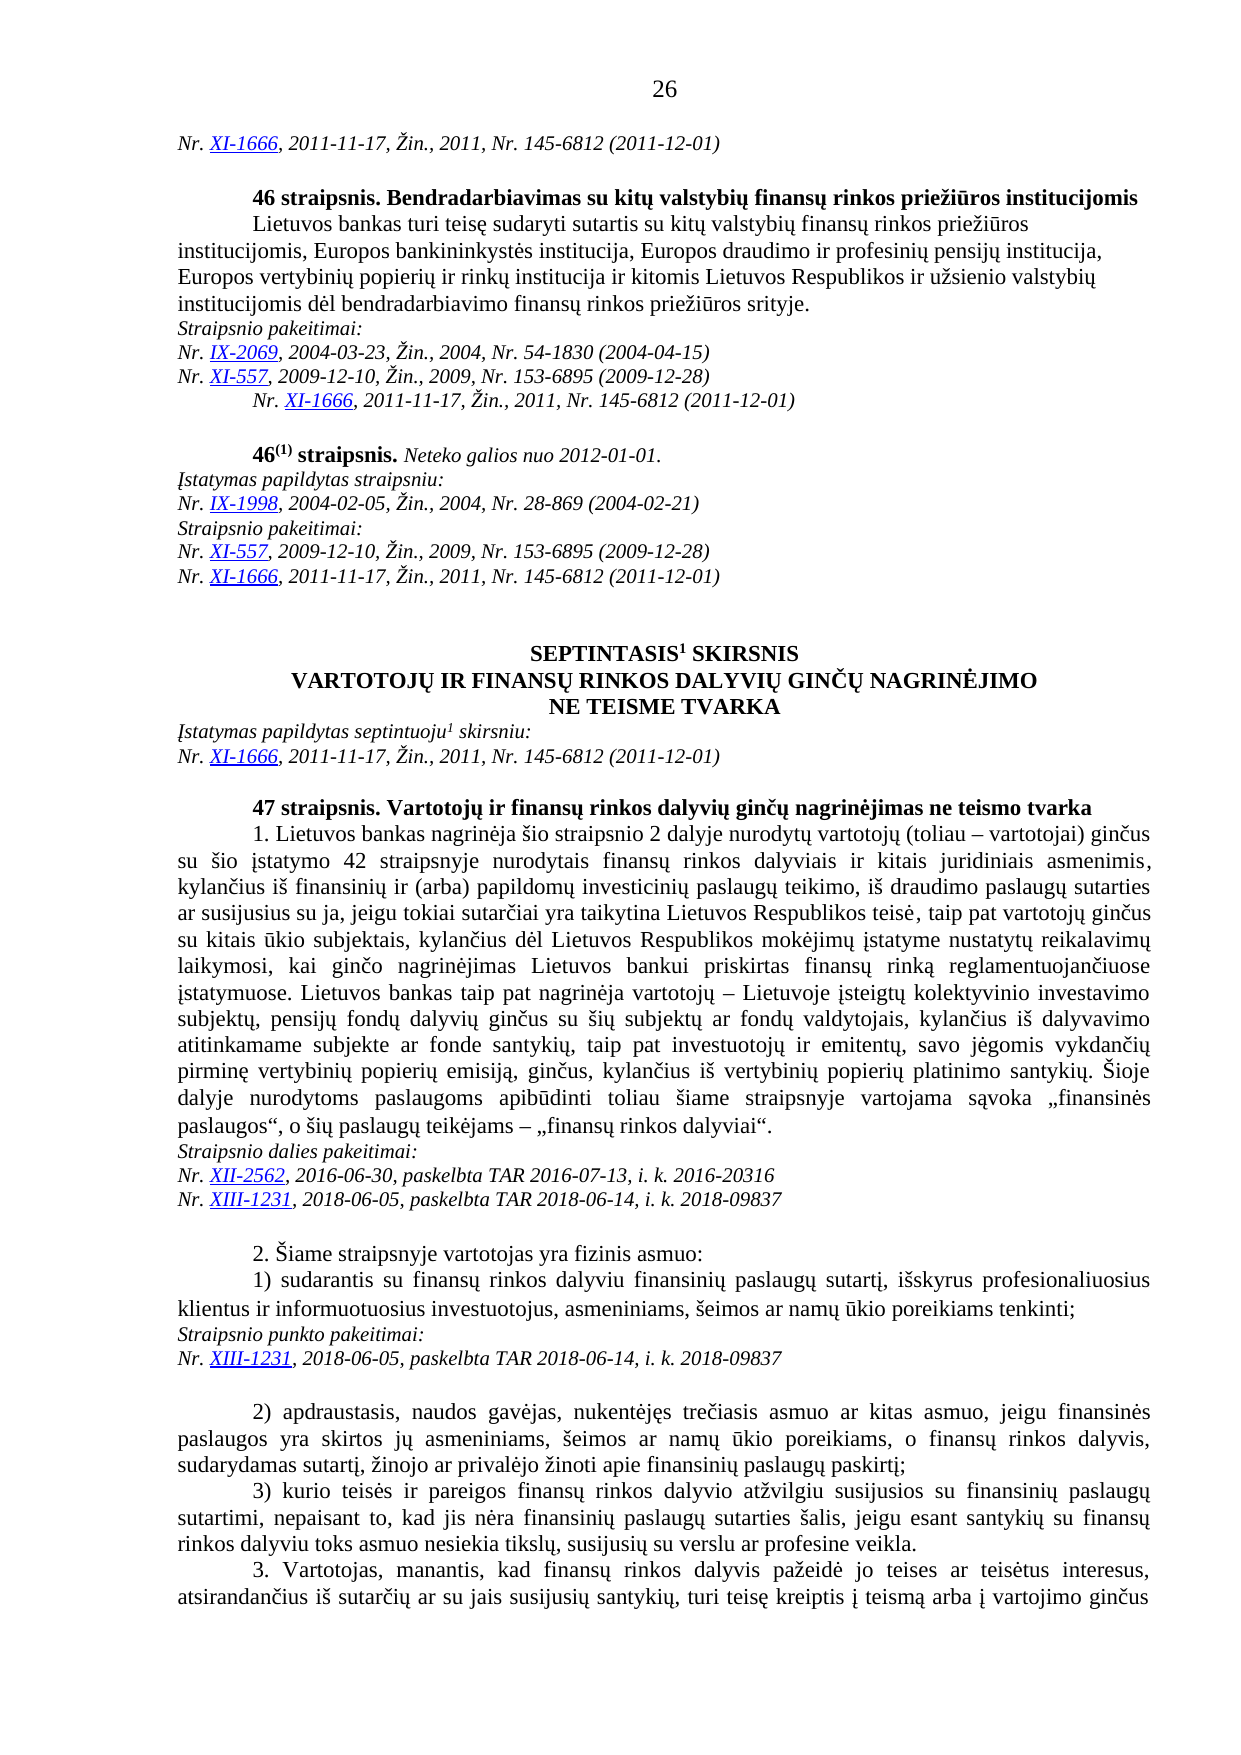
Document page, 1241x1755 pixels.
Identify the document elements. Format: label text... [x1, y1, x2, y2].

text Vartotojų ir finansų rinkos dalyvių ginčų nagrinėjimo [177, 667, 1152, 693]
text 1. Lietuvos bankas nagrinėja šio straipsnio 2 dalyje nurodytų vartotojų (toliau – vartotojai) ginčus su šio įstatymo 42 straipsnyje nurodytais finansų rinkos dalyviais ir kitais juridiniais asmenimis, kylančius iš finansinių ir (arba) papildomų investicinių paslaugų teikimo, iš draudimo paslaugų sutarties ar susijusius su ja, jeigu tokiai sutarčiai yra taikytina Lietuvos Respublikos teisė, taip pat vartotojų ginčus su kitais ūkio subjektais, kylančius dėl Lietuvos Respublikos mokėjimų įstatyme nustatytų reikalavimų laikymosi, kai ginčo nagrinėjimas Lietuvos bankui priskirtas finansų rinką reglamentuojančiuose įstatymuose. Lietuvos bankas taip pat nagrinėja vartotojų – Lietuvoje įsteigtų kolektyvinio investavimo subjektų, pensijų fondų dalyvių ginčus su šių subjektų ar fondų valdytojais, kylančius iš dalyvavimo atitinkamame subjekte ar fonde santykių, taip pat investuotojų ir emitentų, savo jėgomis vykdančių pirminę vertybinių popierių emisiją, ginčus, kylančius iš vertybinių popierių platinimo santykių. Šioje dalyje nurodytoms paslaugoms apibūdinti toliau šiame straipsnyje vartojama sąvoka „finansinės paslaugos“, o šių paslaugų teikėjams – „finansų rinkos dalyviai“. [177, 820, 1152, 1139]
text Nr. IX-1998, 2004-02-05, Žin., 2004, Nr. 28-869 (2004-02-21) [177, 491, 1152, 515]
text Nr. XI-557, 2009-12-10, Žin., 2009, Nr. 153-6895 (2009-12-28) [177, 539, 1152, 563]
text Straipsnio pakeitimai: [177, 515, 1152, 539]
text Straipsnio punkto pakeitimai: [177, 1321, 1152, 1346]
text Nr. XIII-1231, 2018-06-05, paskelbta TAR 2018-06-14, i. k. 2018-09837 [177, 1187, 1152, 1211]
text Nr. XI-1666, 2011-11-17, Žin., 2011, Nr. 145-6812 (2011-12-01) [177, 388, 1152, 412]
text 46 straipsnis. Bendradarbiavimas su kitų valstybių finansų rinkos priežiūros institucijomis [252, 184, 1152, 211]
text 3. Vartotojas, manantis, kad finansų rinkos dalyvis pažeidė jo teises ar teisėtus interesus, atsirandančius iš sutarčių ar su jais susijusių santykių, turi teisę kreiptis į teismą arba į vartojimo ginčus [177, 1556, 1152, 1609]
text Nr. XI-1666, 2011-11-17, Žin., 2011, Nr. 145-6812 (2011-12-01) [177, 131, 1152, 155]
text 3) kurio teisės ir pareigos finansų rinkos dalyvio atžvilgiu susijusios su finansinių paslaugų sutartimi, nepaisant to, kad jis nėra finansinių paslaugų sutarties šalis, jeigu esant santykių su finansų rinkos dalyviu toks asmuo nesiekia tikslų, susijusių su verslu ar profesine veikla. [177, 1477, 1152, 1556]
text 47 straipsnis. Vartotojų ir finansų rinkos dalyvių ginčų nagrinėjimas ne teismo tvarka [252, 794, 1152, 820]
text Nr. XIII-1231, 2018-06-05, paskelbta TAR 2018-06-14, i. k. 2018-09837 [177, 1346, 1152, 1369]
text Nr. XI-1666, 2011-11-17, Žin., 2011, Nr. 145-6812 (2011-12-01) [177, 563, 1152, 588]
text Nr. XI-557, 2009-12-10, Žin., 2009, Nr. 153-6895 (2009-12-28) [177, 364, 1152, 388]
text 1) sudarantis su finansų rinkos dalyviu finansinių paslaugų sutartį, išskyrus profesionaliuosius klientus ir informuotuosius investuotojus, asmeniniams, šeimos ar namų ūkio poreikiams tenkinti; [177, 1266, 1152, 1321]
text 46(1) straipsnis. Neteko galios nuo 2012-01-01. [252, 441, 1152, 467]
text Nr. XII-2562, 2016-06-30, paskelbta TAR 2016-07-13, i. k. 2016-20316 [177, 1163, 1152, 1187]
text Lietuvos bankas turi teisę sudaryti sutartis su kitų valstybių finansų rinkos priežiūros institucijomis, Europos bankininkystės institucija, Europos draudimo ir profesinių pensijų institucija, Europos vertybinių popierių ir rinkų institucija ir kitomis Lietuvos Respublikos ir užsienio valstybių institucijomis dėl bendradarbiavimo finansų rinkos priežiūros srityje. [177, 211, 1152, 316]
text SEPTINTASIS1 SKIRSNIS [177, 640, 1152, 667]
text Straipsnio pakeitimai: [177, 316, 1152, 340]
text Nr. IX-2069, 2004-03-23, Žin., 2004, Nr. 54-1830 (2004-04-15) [177, 340, 1152, 364]
text Įstatymas papildytas septintuoju1 skirsniu: [177, 719, 1152, 743]
text Nr. XI-1666, 2011-11-17, Žin., 2011, Nr. 145-6812 (2011-12-01) [177, 743, 1152, 768]
text 2) apdraustasis, naudos gavėjas, nukentėjęs trečiasis asmuo ar kitas asmuo, jeigu finansinės paslaugos yra skirtos jų asmeniniams, šeimos ar namų ūkio poreikiams, o finansų rinkos dalyvis, sudarydamas sutartį, žinojo ar privalėjo žinoti apie finansinių paslaugų paskirtį; [177, 1398, 1152, 1477]
text Įstatymas papildytas straipsniu: [177, 467, 1152, 491]
text 2. Šiame straipsnyje vartotojas yra fizinis asmuo: [177, 1240, 1152, 1266]
text ne teisme tvarka [177, 693, 1152, 719]
text Straipsnio dalies pakeitimai: [177, 1139, 1152, 1163]
